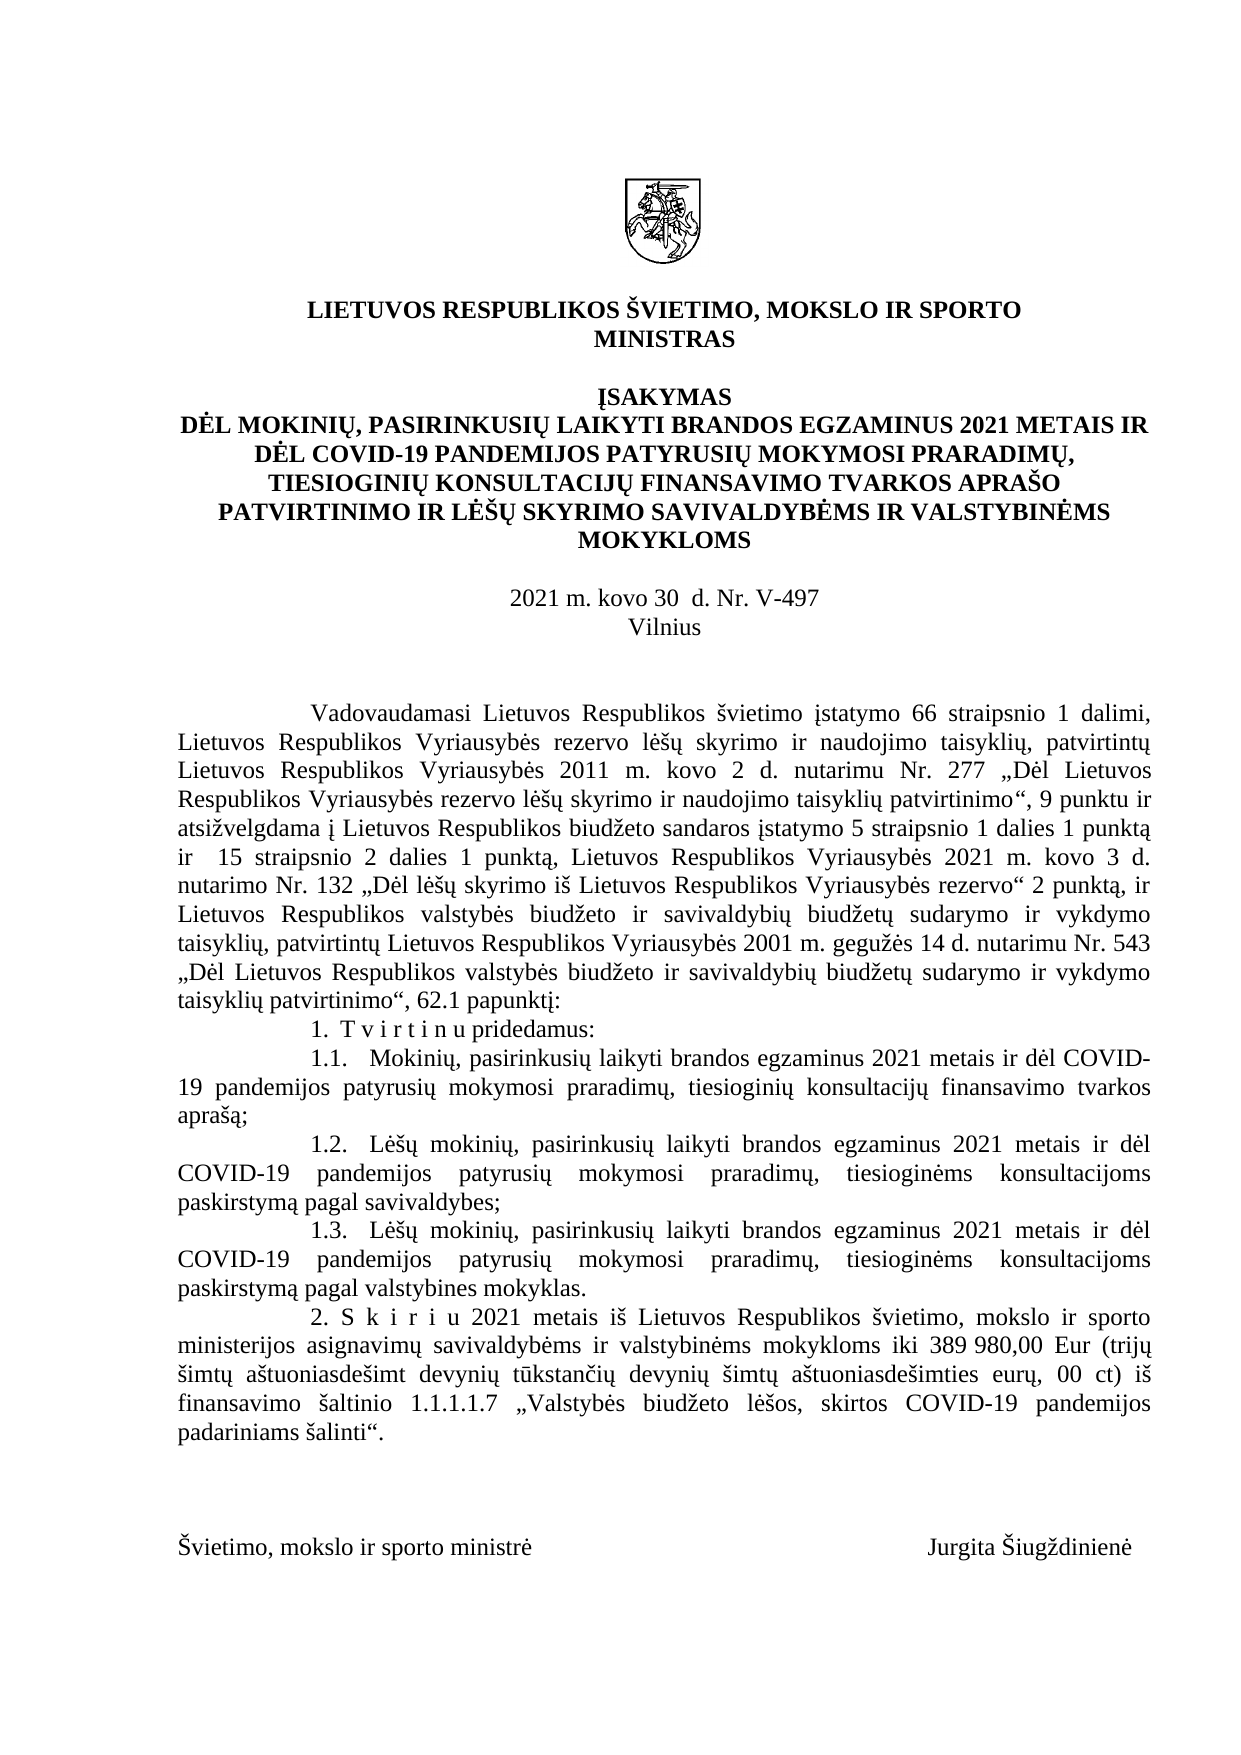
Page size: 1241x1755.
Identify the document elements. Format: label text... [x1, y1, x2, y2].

text 1.3. Lėšų mokinių, pasirinkusių laikyti brandos egzaminus 2021 metais ir dėl COVID-19 pandemijos patyrusių mokymosi praradimų, tiesioginėms konsultacijoms paskirstymą pagal valstybines mokyklas. [177, 1216, 1152, 1302]
text LIETUVOS RESPUBLIKOS ŠVIETIMO, MOKSLO IR SPORTO [177, 296, 1152, 324]
text 1.2. Lėšų mokinių, pasirinkusių laikyti brandos egzaminus 2021 metais ir dėl COVID-19 pandemijos patyrusių mokymosi praradimų, tiesioginėms konsultacijoms paskirstymą pagal savivaldybes; [177, 1129, 1152, 1216]
text 2021 m. kovo 30 d. Nr. V-497 [177, 583, 1152, 612]
text 2. S k i r i u 2021 metais iš Lietuvos Respublikos švietimo, mokslo ir sporto ministerijos asignavimų savivaldybėms ir valstybinėms mokykloms iki 389 980,00 Eur (trijų šimtų aštuoniasdešimt devynių tūkstančių devynių šimtų aštuoniasdešimties eurų, 00 ct) iš finansavimo šaltinio 1.1.1.1.7 „Valstybės biudžeto lėšos, skirtos COVID-19 pandemijos padariniams šalinti“. [177, 1302, 1152, 1446]
text Vadovaudamasi Lietuvos Respublikos švietimo įstatymo 66 straipsnio 1 dalimi, Lietuvos Respublikos Vyriausybės rezervo lėšų skyrimo ir naudojimo taisyklių, patvirtintų Lietuvos Respublikos Vyriausybės 2011 m. kovo 2 d. nutarimu Nr. 277 „Dėl Lietuvos Respublikos Vyriausybės rezervo lėšų skyrimo ir naudojimo taisyklių patvirtinimo“, 9 punktu ir atsižvelgdama į Lietuvos Respublikos biudžeto sandaros įstatymo 5 straipsnio 1 dalies 1 punktą ir 15 straipsnio 2 dalies 1 punktą, Lietuvos Respublikos Vyriausybės 2021 m. kovo 3 d. nutarimo Nr. 132 „Dėl lėšų skyrimo iš Lietuvos Respublikos Vyriausybės rezervo“ 2 punktą, ir Lietuvos Respublikos valstybės biudžeto ir savivaldybių biudžetų sudarymo ir vykdymo taisyklių, patvirtintų Lietuvos Respublikos Vyriausybės 2001 m. gegužės 14 d. nutarimu Nr. 543 „Dėl Lietuvos Respublikos valstybės biudžeto ir savivaldybių biudžetų sudarymo ir vykdymo taisyklių patvirtinimo“, 62.1 papunktį: [177, 698, 1152, 1014]
text Vilnius [177, 612, 1152, 641]
text MINISTRAS [177, 324, 1152, 353]
text 1.1. Mokinių, pasirinkusių laikyti brandos egzaminus 2021 metais ir dėl COVID-19 pandemijos patyrusių mokymosi praradimų, tiesioginių konsultacijų finansavimo tvarkos aprašą; [177, 1043, 1152, 1129]
text 1. T v i r t i n u pridedamus: [177, 1014, 1152, 1043]
text DĖL MOKINIŲ, PASIRINKUSIŲ LAIKYTI BRANDOS EGZAMINUS 2021 METAIS IR DĖL COVID-19 PANDEMIJOS PATYRUSIŲ MOKYMOSI PRARADIMŲ, TIESIOGINIŲ KONSULTACIJŲ FINANSAVIMO TVARKOS APRAŠO PATVIRTINIMO IR LĖŠŲ SKYRIMO SAVIVALDYBĖMS IR VALSTYBINĖMS MOKYKLOMS [177, 411, 1152, 554]
text ĮSAKYMAS [177, 382, 1152, 411]
text Švietimo, mokslo ir sporto ministrė Jurgita Šiugždinienė [177, 1532, 1152, 1561]
